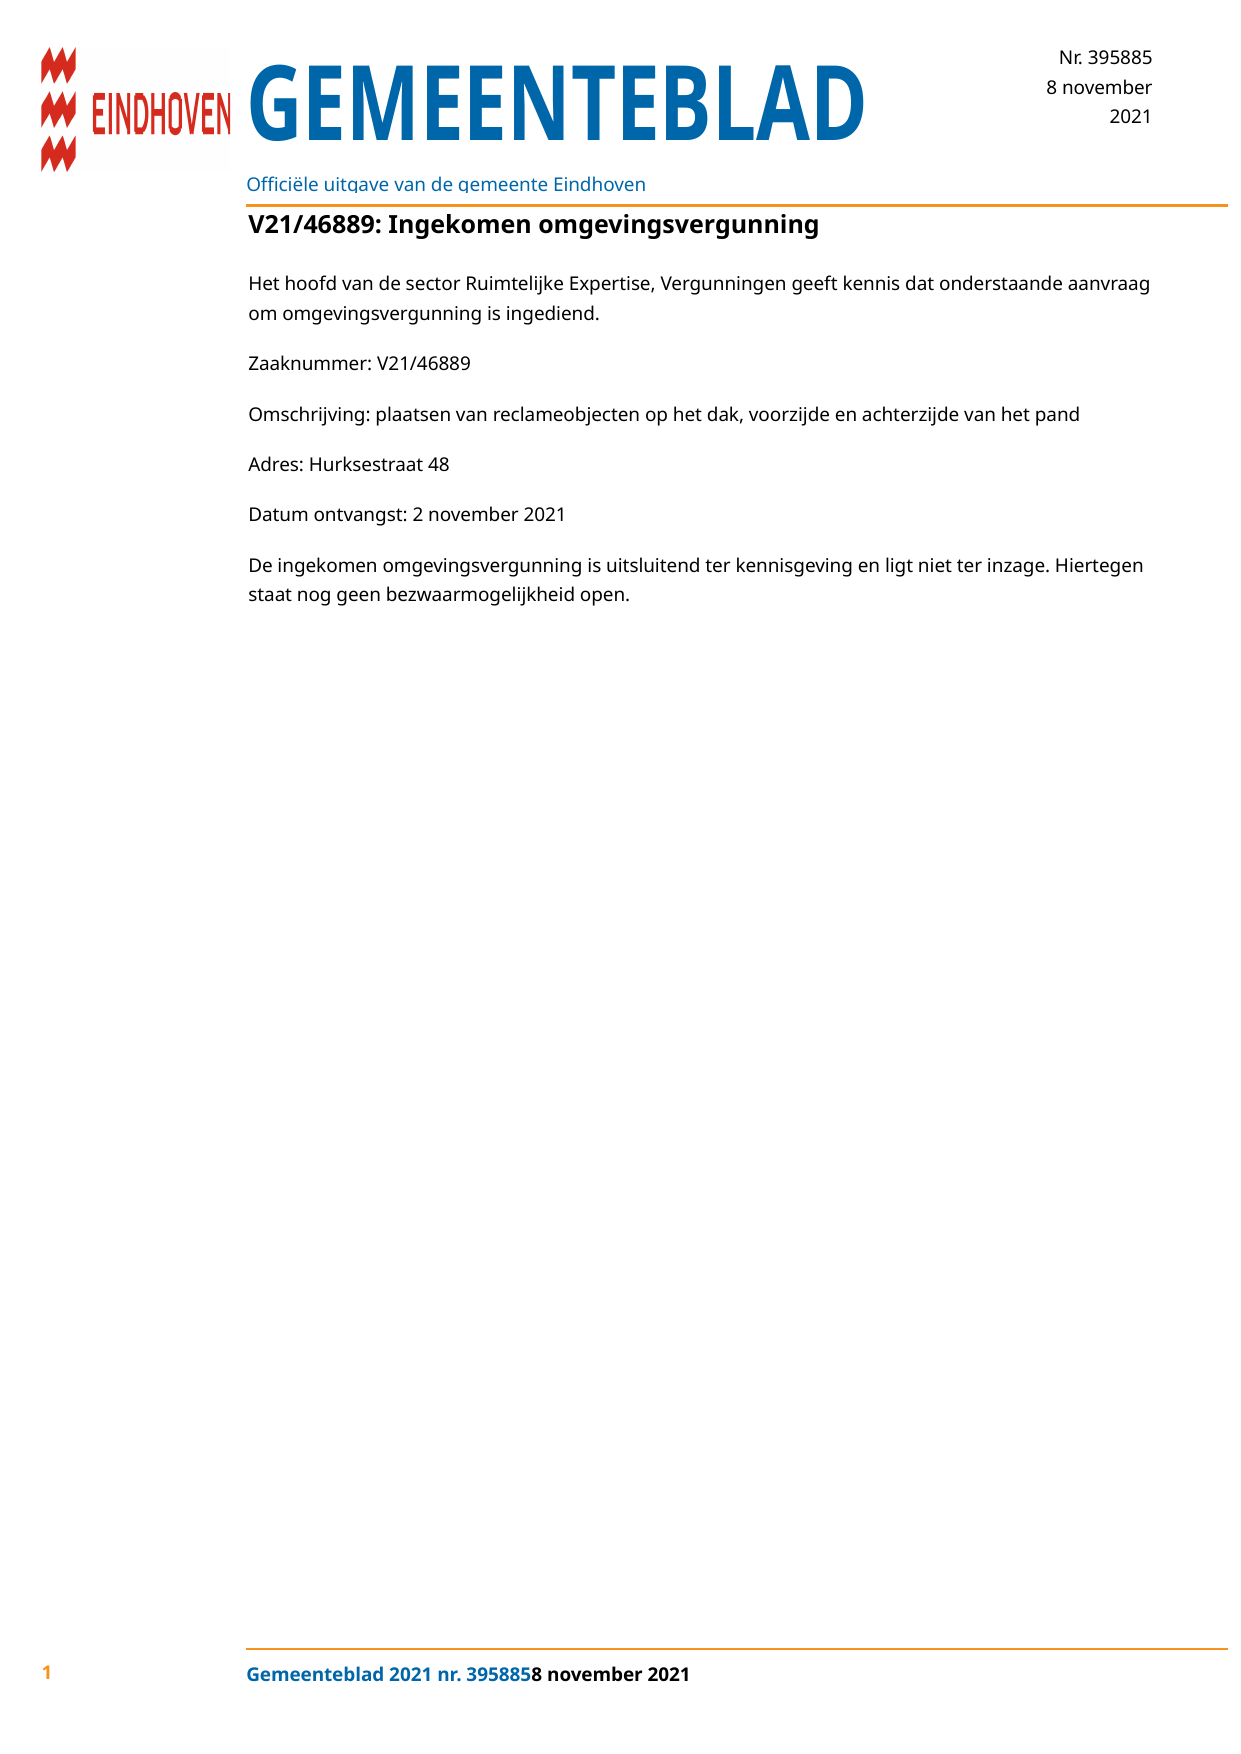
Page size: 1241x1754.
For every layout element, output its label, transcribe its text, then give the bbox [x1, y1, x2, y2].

text Zaaknummer: V21/46889 [248, 350, 1152, 376]
text Datum ontvangst: 2 november 2021 [248, 502, 1152, 527]
text De ingekomen omgevingsvergunning is uitsluitend ter kennisgeving en ligt niet ter inzage. Hiertegen staat nog geen bezwaarmogelijkheid open. [248, 552, 1152, 607]
picture [41, 47, 231, 172]
text Omschrijving: plaatsen van reclameobjecten op het dak, voorzijde en achterzijde van het pand [248, 401, 1152, 426]
text V21/46889: Ingekomen omgevingsvergunning [248, 207, 1152, 241]
text Het hoofd van de sector Ruimtelijke Expertise, Vergunningen geeft kennis dat onderstaande aanvraag om omgevingsvergunning is ingediend. [248, 270, 1152, 326]
text Adres: Hurksestraat 48 [248, 451, 1152, 477]
